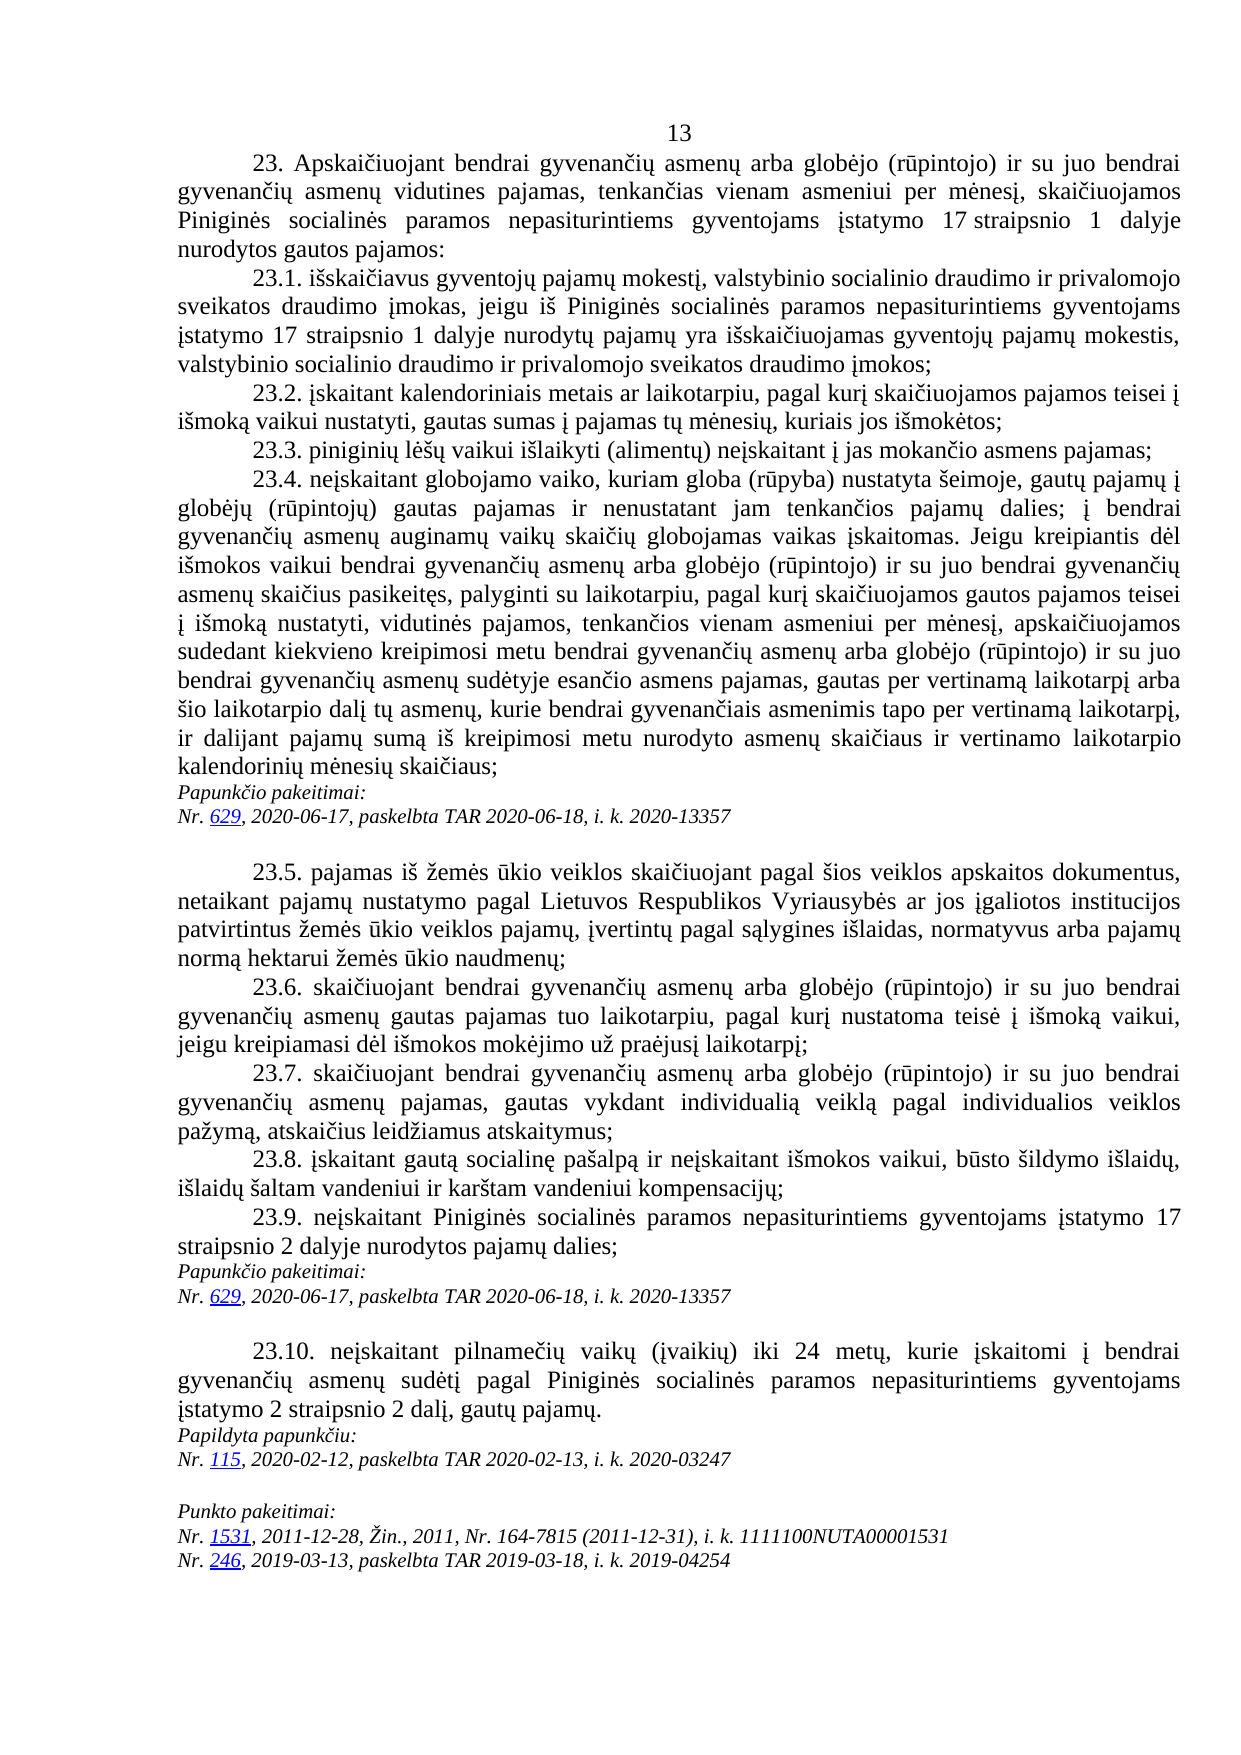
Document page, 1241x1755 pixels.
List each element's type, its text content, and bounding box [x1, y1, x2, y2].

text Papunkčio pakeitimai: [177, 780, 1181, 804]
text Nr. 246, 2019-03-13, paskelbta TAR 2019-03-18, i. k. 2019-04254 [177, 1548, 1181, 1572]
text 23.4. neįskaitant globojamo vaiko, kuriam globa (rūpyba) nustatyta šeimoje, gautų pajamų į globėjų (rūpintojų) gautas pajamas ir nenustatant jam tenkančios pajamų dalies; į bendrai gyvenančių asmenų auginamų vaikų skaičių globojamas vaikas įskaitomas. Jeigu kreipiantis dėl išmokos vaikui bendrai gyvenančių asmenų arba globėjo (rūpintojo) ir su juo bendrai gyvenančių asmenų skaičius pasikeitęs, palyginti su laikotarpiu, pagal kurį skaičiuojamos gautos pajamos teisei į išmoką nustatyti, vidutinės pajamos, tenkančios vienam asmeniui per mėnesį, apskaičiuojamos sudedant kiekvieno kreipimosi metu bendrai gyvenančių asmenų arba globėjo (rūpintojo) ir su juo bendrai gyvenančių asmenų sudėtyje esančio asmens pajamas, gautas per vertinamą laikotarpį arba šio laikotarpio dalį tų asmenų, kurie bendrai gyvenančiais asmenimis tapo per vertinamą laikotarpį, ir dalijant pajamų sumą iš kreipimosi metu nurodyto asmenų skaičiaus ir vertinamo laikotarpio kalendorinių mėnesių skaičiaus; [177, 464, 1181, 780]
text Papildyta papunkčiu: [177, 1423, 1181, 1447]
text Nr. 1531, 2011-12-28, Žin., 2011, Nr. 164-7815 (2011-12-31), i. k. 1111100NUTA00001531 [177, 1523, 1181, 1548]
text 23.2. įskaitant kalendoriniais metais ar laikotarpiu, pagal kurį skaičiuojamos pajamos teisei į išmoką vaikui nustatyti, gautas sumas į pajamas tų mėnesių, kuriais jos išmokėtos; [177, 378, 1181, 435]
text 23.7. skaičiuojant bendrai gyvenančių asmenų arba globėjo (rūpintojo) ir su juo bendrai gyvenančių asmenų pajamas, gautas vykdant individualią veiklą pagal individualios veiklos pažymą, atskaičius leidžiamus atskaitymus; [177, 1058, 1181, 1144]
text 23. Apskaičiuojant bendrai gyvenančių asmenų arba globėjo (rūpintojo) ir su juo bendrai gyvenančių asmenų vidutines pajamas, tenkančias vienam asmeniui per mėnesį, skaičiuojamos Piniginės socialinės paramos nepasiturintiems gyventojams įstatymo 17 straipsnio 1 dalyje nurodytos gautos pajamos: [177, 148, 1181, 263]
text 23.5. pajamas iš žemės ūkio veiklos skaičiuojant pagal šios veiklos apskaitos dokumentus, netaikant pajamų nustatymo pagal Lietuvos Respublikos Vyriausybės ar jos įgaliotos institucijos patvirtintus žemės ūkio veiklos pajamų, įvertintų pagal sąlygines išlaidas, normatyvus arba pajamų normą hektarui žemės ūkio naudmenų; [177, 857, 1181, 972]
text 23.9. neįskaitant Piniginės socialinės paramos nepasiturintiems gyventojams įstatymo 17 straipsnio 2 dalyje nurodytos pajamų dalies; [177, 1202, 1181, 1259]
text Nr. 115, 2020-02-12, paskelbta TAR 2020-02-13, i. k. 2020-03247 [177, 1447, 1181, 1471]
text 23.6. skaičiuojant bendrai gyvenančių asmenų arba globėjo (rūpintojo) ir su juo bendrai gyvenančių asmenų gautas pajamas tuo laikotarpiu, pagal kurį nustatoma teisė į išmoką vaikui, jeigu kreipiamasi dėl išmokos mokėjimo už praėjusį laikotarpį; [177, 972, 1181, 1058]
text 23.8. įskaitant gautą socialinę pašalpą ir neįskaitant išmokos vaikui, būsto šildymo išlaidų, išlaidų šaltam vandeniui ir karštam vandeniui kompensacijų; [177, 1144, 1181, 1202]
text Nr. 629, 2020-06-17, paskelbta TAR 2020-06-18, i. k. 2020-13357 [177, 804, 1181, 828]
text 23.1. išskaičiavus gyventojų pajamų mokestį, valstybinio socialinio draudimo ir privalomojo sveikatos draudimo įmokas, jeigu iš Piniginės socialinės paramos nepasiturintiems gyventojams įstatymo 17 straipsnio 1 dalyje nurodytų pajamų yra išskaičiuojamas gyventojų pajamų mokestis, valstybinio socialinio draudimo ir privalomojo sveikatos draudimo įmokos; [177, 263, 1181, 378]
text 23.10. neįskaitant pilnamečių vaikų (įvaikių) iki 24 metų, kurie įskaitomi į bendrai gyvenančių asmenų sudėtį pagal Piniginės socialinės paramos nepasiturintiems gyventojams įstatymo 2 straipsnio 2 dalį, gautų pajamų. [177, 1336, 1181, 1423]
text Papunkčio pakeitimai: [177, 1259, 1181, 1283]
text 23.3. piniginių lėšų vaikui išlaikyti (alimentų) neįskaitant į jas mokančio asmens pajamas; [177, 435, 1181, 464]
text Nr. 629, 2020-06-17, paskelbta TAR 2020-06-18, i. k. 2020-13357 [177, 1283, 1181, 1308]
text Punkto pakeitimai: [177, 1499, 1181, 1523]
